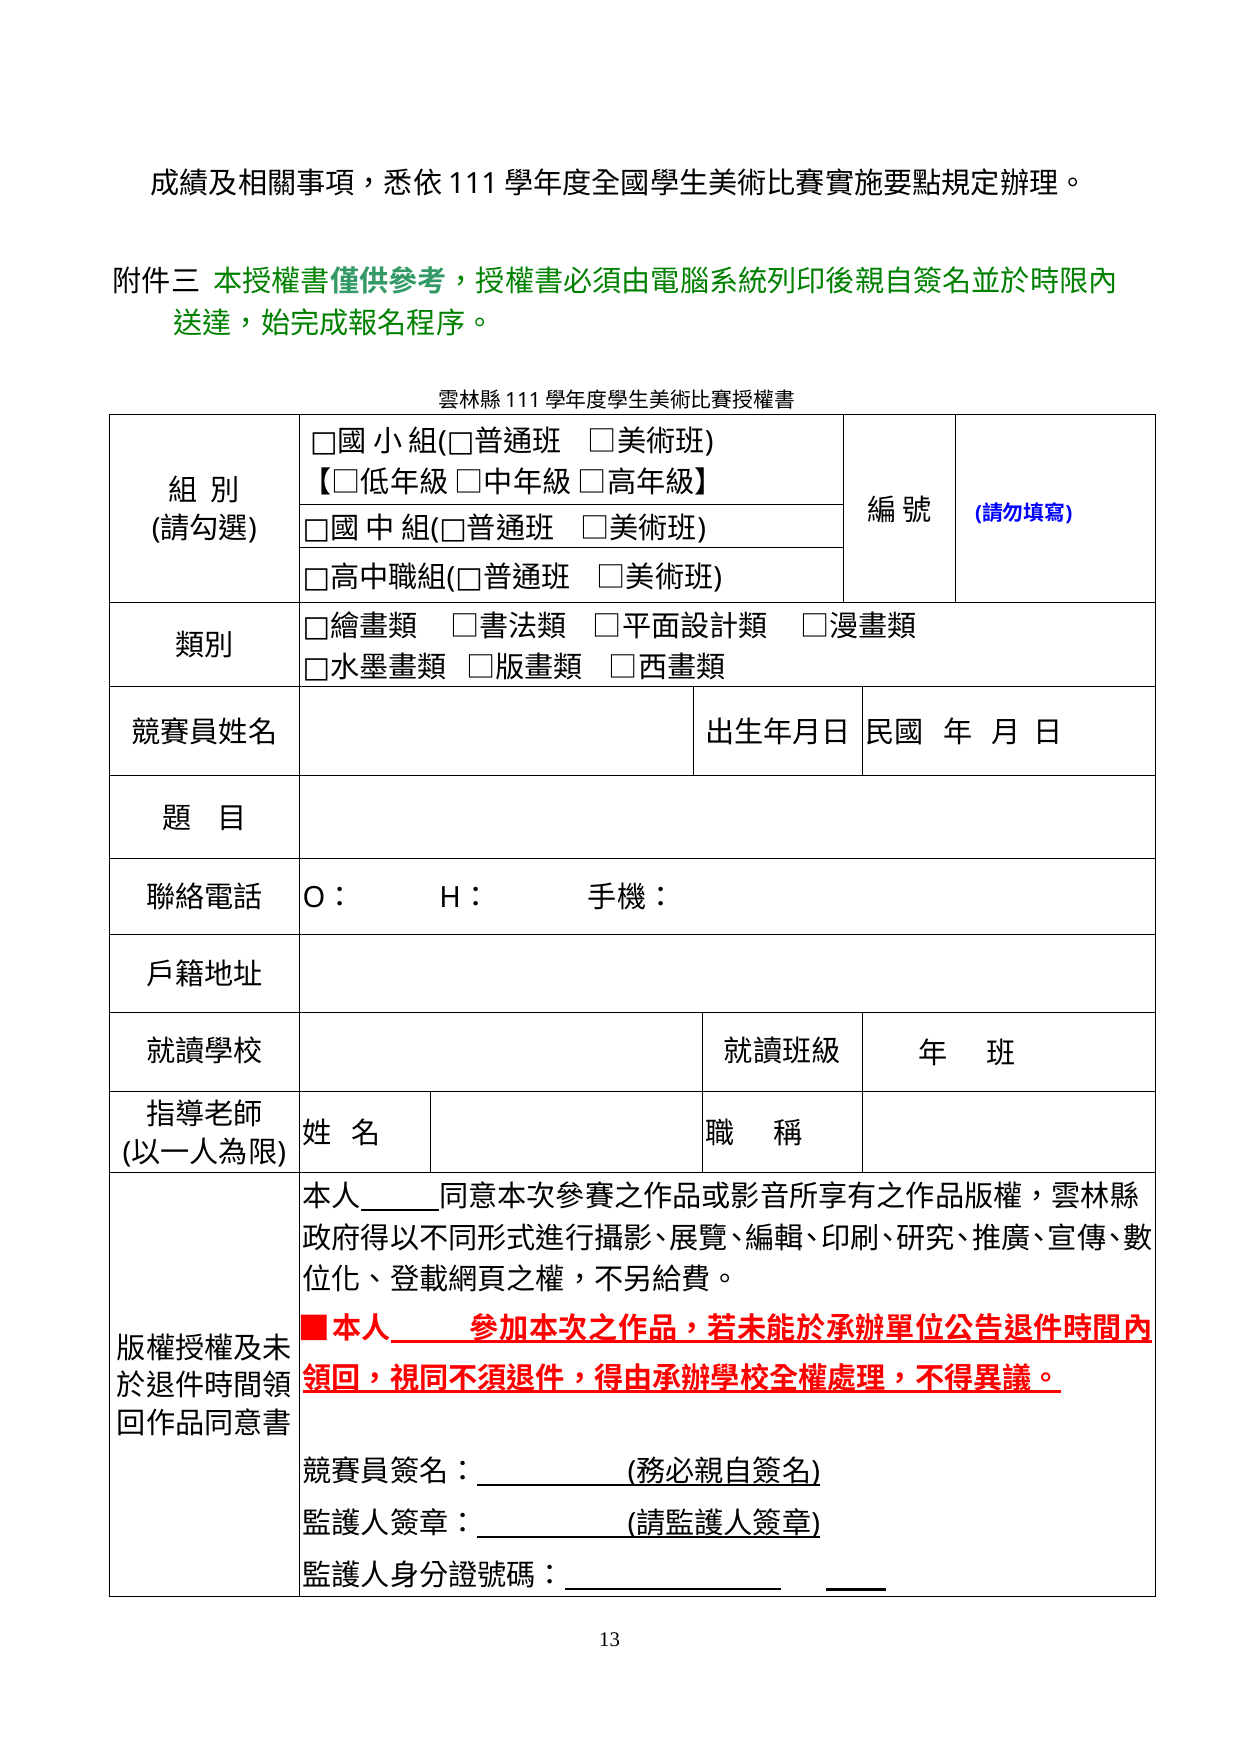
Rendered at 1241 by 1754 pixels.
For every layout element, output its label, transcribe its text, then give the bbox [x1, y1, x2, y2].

table_cell 版權授權及未於退件時間領回作品同意書 [110, 1173, 299, 1596]
table_cell [300, 687, 693, 775]
text 成績及相關事項，悉依111學年度全國學生美術比賽實施要點規定辦理。 [112, 150, 1144, 204]
table_header 組 別 (請勾選) [110, 415, 299, 602]
table_header □國 小 組(□普通班 □美術班) 【□低年級 □中年級 □高年級】 [300, 415, 843, 504]
table_header 編 號 [844, 415, 955, 602]
table_cell [300, 1013, 702, 1091]
table_cell [300, 935, 1155, 1012]
table_cell 姓 名 [300, 1092, 430, 1172]
table_cell [431, 1092, 702, 1172]
text 雲林縣111學年度學生美術比賽授權書 [112, 383, 1144, 414]
table_cell □國 中 組(□普通班 □美術班) [300, 505, 843, 547]
table_cell O： H： 手機： [300, 859, 1155, 934]
table_cell 出生年月日 [694, 687, 862, 775]
text 送達，始完成報名程序。 [112, 300, 1144, 342]
table_cell 題 目 [110, 776, 299, 858]
table_cell 就讀學校 [110, 1013, 299, 1091]
table_cell 聯絡電話 [110, 859, 299, 934]
table_cell 年 班 [863, 1013, 1155, 1091]
table_cell 就讀班級 [703, 1013, 862, 1091]
table_cell 類別 [110, 603, 299, 686]
table_cell [300, 776, 1155, 858]
table_cell 本人 同意本次參賽之作品或影音所享有之作品版權，雲林縣政府得以不同形式進行攝影、展覽、編輯、印刷、研究、推廣、宣傳、數位化、登載網頁之權，不另給費。 本人 參加本次之作品，若未能於承辦單位公告退件時間內領回，視同不須退件，得由承辦學校全權處理，不得異議。 競賽員簽名： (務必親自簽名) 監護人簽章： (請監護人簽章) 監護人身分證號碼： [300, 1173, 1155, 1596]
table_cell 民國 年 月 日 [863, 687, 1155, 775]
table_cell 指導老師 (以一人為限) [110, 1092, 299, 1172]
text 附件三 本授權書僅供參考，授權書必須由電腦系統列印後親自簽名並於時限內 [112, 258, 1144, 300]
table_cell 競賽員姓名 [110, 687, 299, 775]
table_header (請勿填寫) [956, 415, 1155, 602]
table_cell [863, 1092, 1155, 1172]
table_cell 職 稱 [703, 1092, 862, 1172]
table_cell 戶籍地址 [110, 935, 299, 1012]
table_cell □繪畫類 □書法類 □平面設計類 □漫畫類 □水墨畫類 □版畫類 □西畫類 [300, 603, 1155, 686]
table_cell □高中職組(□普通班 □美術班) [300, 548, 843, 602]
